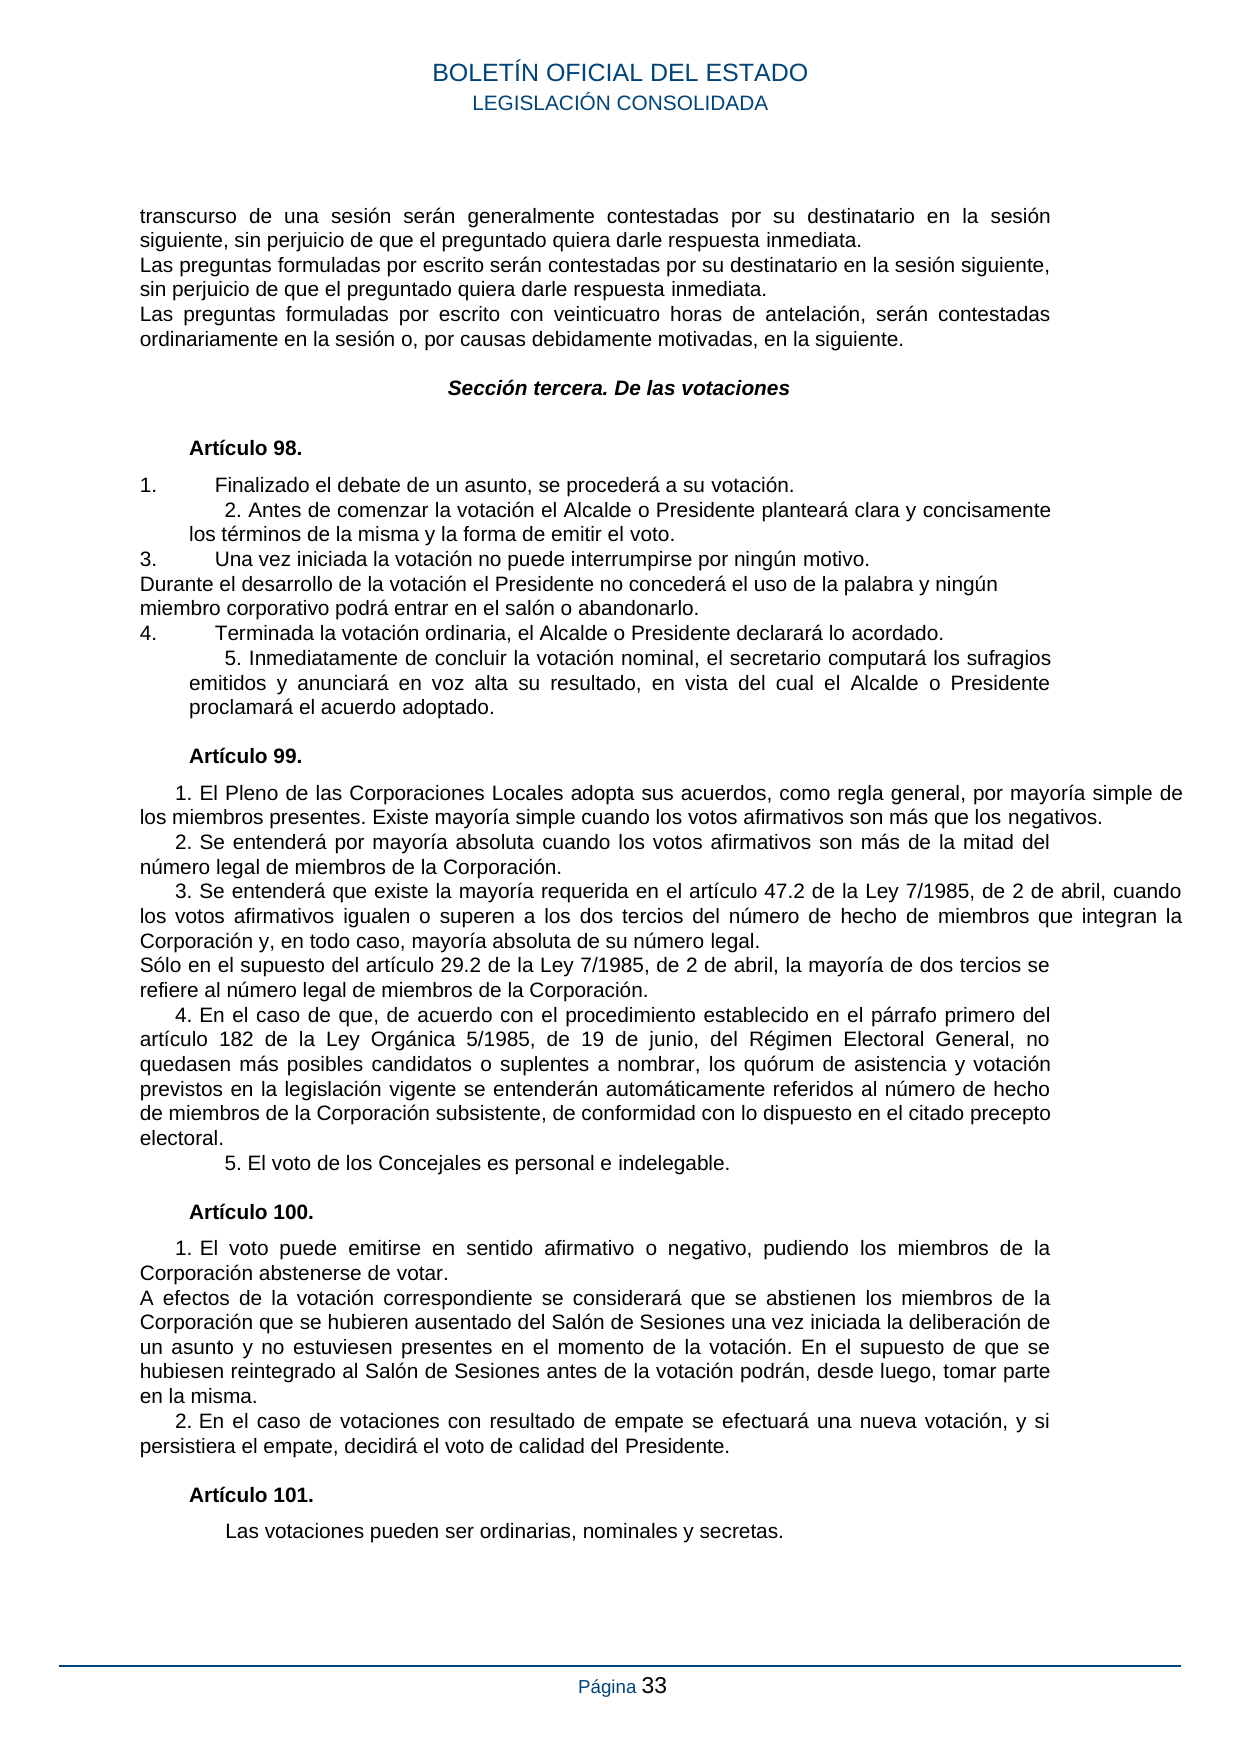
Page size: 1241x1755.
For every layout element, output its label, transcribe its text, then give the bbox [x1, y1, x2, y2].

text Las votaciones pueden ser ordinarias, nominales y secretas. [139, 1519, 784, 1543]
list En el caso de que, de acuerdo con el procedimiento establecido en el párrafo primero del artículo 182 de la Ley Orgánica 5/1985, de 19 de junio, del Régimen Electoral General, no quedasen más posibles candidatos o suplentes a nombrar, los quórum de asistencia y votación previstos en la legislación vigente se entenderán automáticamente referidos al número de hecho de miembros de la Corporación subsistente, de conformidad con lo dispuesto en el citado precepto electoral. [139, 1003, 1052, 1149]
list Se entenderá que existe la mayoría requerida en el artículo 47.2 de la Ley 7/1985, de 2 de abril, cuando los votos afirmativos igualen o superen a los dos tercios del número de hecho de miembros que integran la Corporación y, en todo caso, mayoría absoluta de su número legal. [139, 879, 1184, 952]
text Las preguntas formuladas por escrito serán contestadas por su destinatario en la sesión siguiente, sin perjuicio de que el preguntado quiera darle respuesta inmediata. [139, 253, 1052, 301]
text Las preguntas formuladas por escrito con veinticuatro horas de antelación, serán contestadas ordinariamente en la sesión o, por causas debidamente motivadas, en la siguiente. [139, 302, 1052, 351]
list Finalizado el debate de un asunto, se procederá a su votación. [139, 472, 1184, 496]
text Durante el desarrollo de la votación el Presidente no concederá el uso de la palabra y ningún miembro corporativo podrá entrar en el salón o abandonarlo. [139, 572, 1048, 620]
list En el caso de votaciones con resultado de empate se efectuará una nueva votación, y si persistiera el empate, decidirá el voto de calidad del Presidente. [139, 1409, 1052, 1457]
list Antes de comenzar la votación el Alcalde o Presidente planteará clara y concisamente los términos de la misma y la forma de emitir el voto. [189, 497, 1052, 546]
list Inmediatamente de concluir la votación nominal, el secretario computará los sufragios emitidos y anunciará en voz alta su resultado, en vista del cual el Alcalde o Presidente proclamará el acuerdo adoptado. [189, 646, 1052, 719]
subtitle Artículo 101. [189, 1482, 1184, 1506]
subtitle Artículo 100. [189, 1200, 1184, 1224]
list El Pleno de las Corporaciones Locales adopta sus acuerdos, como regla general, por mayoría simple de los miembros presentes. Existe mayoría simple cuando los votos afirmativos son más que los negativos. [139, 781, 1184, 829]
list Se entenderá por mayoría absoluta cuando los votos afirmativos son más de la mitad del número legal de miembros de la Corporación. [139, 830, 1052, 878]
text Artículo 98. [189, 436, 1184, 460]
text Sección tercera. De las votaciones [139, 376, 792, 400]
list El voto de los Concejales es personal e indelegable. [224, 1151, 1184, 1175]
subtitle Artículo 99. [189, 744, 1184, 768]
text Sólo en el supuesto del artículo 29.2 de la Ley 7/1985, de 2 de abril, la mayoría de dos tercios se refiere al número legal de miembros de la Corporación. [139, 953, 1052, 1002]
text transcurso de una sesión serán generalmente contestadas por su destinatario en la sesión siguiente, sin perjuicio de que el preguntado quiera darle respuesta inmediata. [139, 203, 1052, 252]
text A efectos de la votación correspondiente se considerará que se abstienen los miembros de la Corporación que se hubieren ausentado del Salón de Sesiones una vez iniciada la deliberación de un asunto y no estuviesen presentes en el momento de la votación. En el supuesto de que se hubiesen reintegrado al Salón de Sesiones antes de la votación podrán, desde luego, tomar parte en la misma. [139, 1286, 1052, 1408]
list Una vez iniciada la votación no puede interrumpirse por ningún motivo. [139, 547, 1184, 571]
list El voto puede emitirse en sentido afirmativo o negativo, pudiendo los miembros de la Corporación abstenerse de votar. [139, 1236, 1052, 1285]
list Terminada la votación ordinaria, el Alcalde o Presidente declarará lo acordado. [139, 621, 1184, 645]
